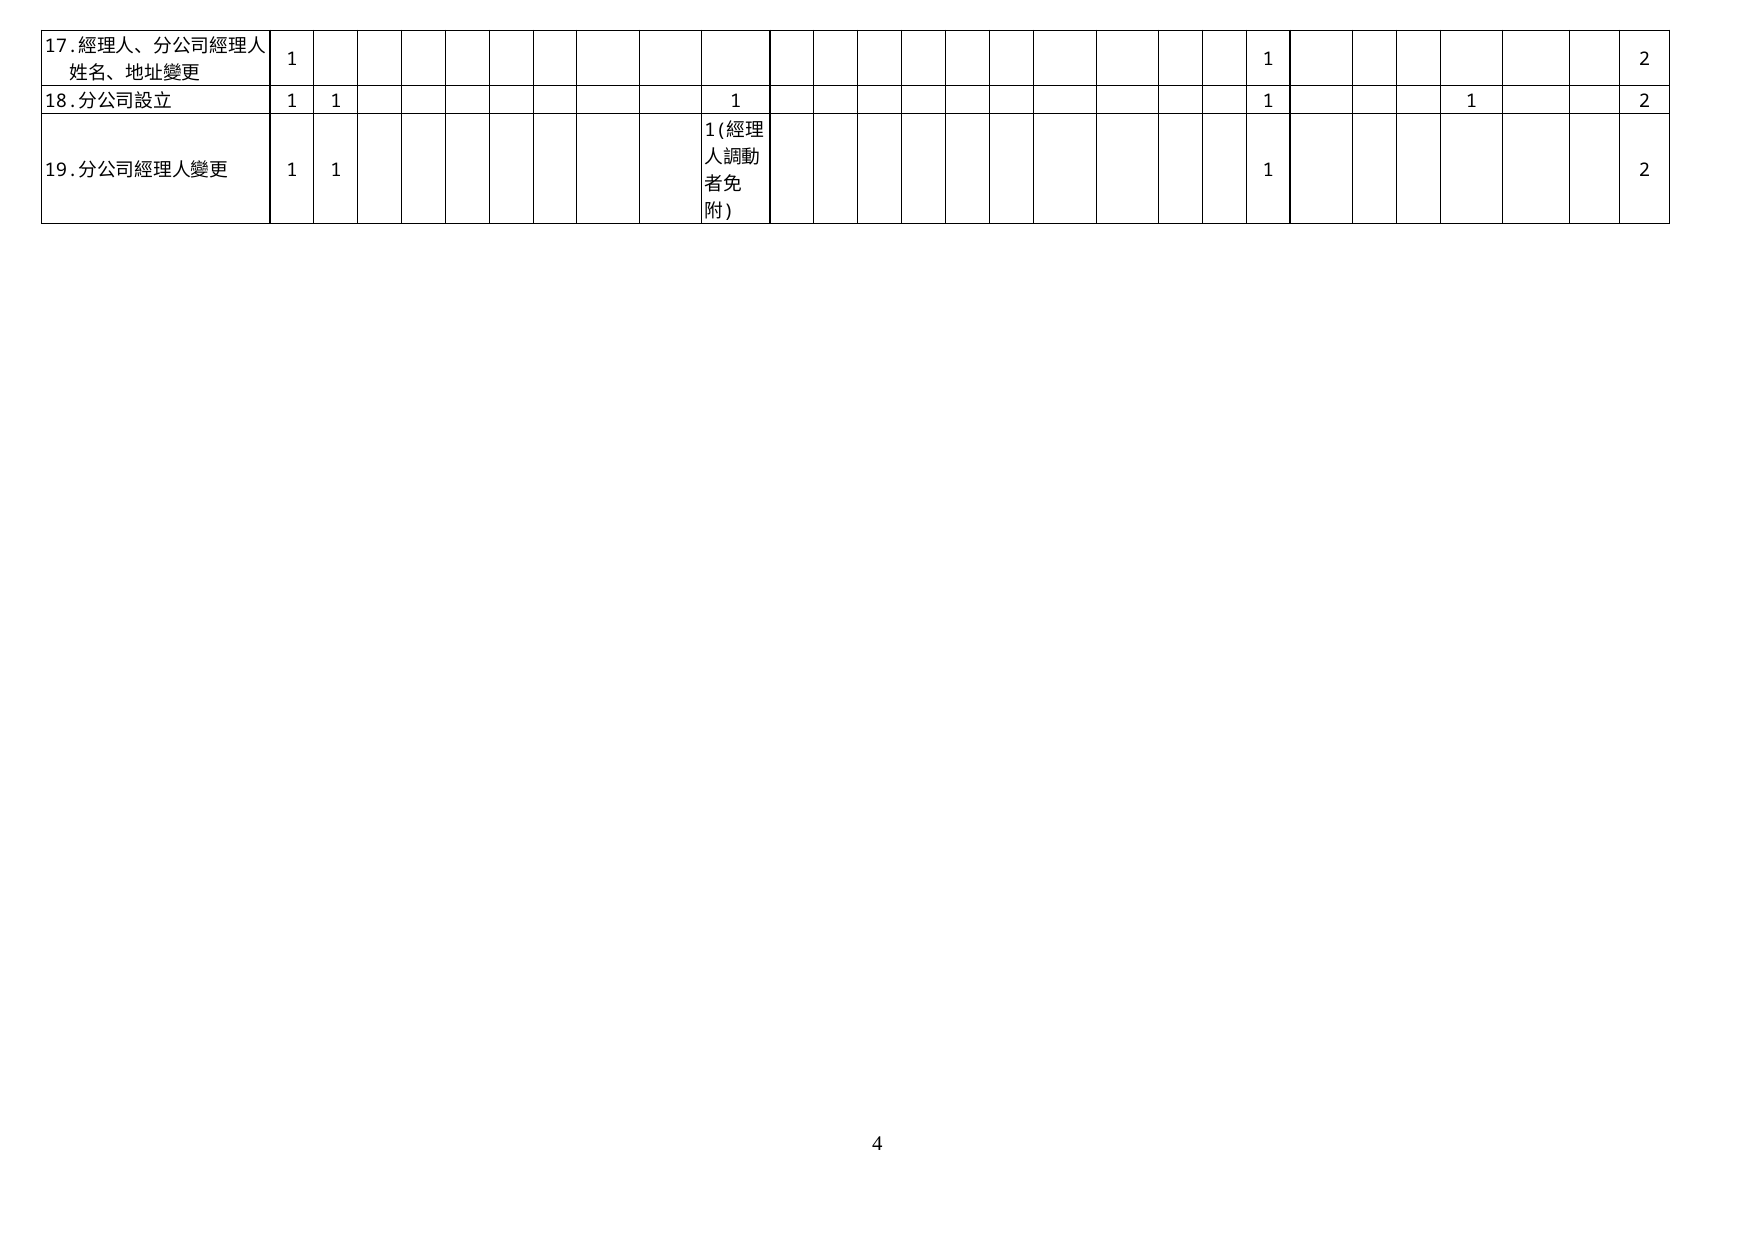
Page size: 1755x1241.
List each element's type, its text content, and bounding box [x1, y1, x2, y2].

table_cell 1 [271, 31, 313, 85]
table_cell [814, 86, 857, 113]
table_cell [902, 31, 945, 85]
table_cell [534, 114, 576, 223]
table_cell [771, 86, 813, 113]
table_cell [1397, 31, 1440, 85]
table_cell [990, 31, 1033, 85]
table_cell [1397, 86, 1440, 113]
table_cell [314, 31, 357, 85]
table_cell [1441, 114, 1502, 223]
table_cell [1034, 31, 1096, 85]
table_cell [858, 86, 901, 113]
table_cell [1353, 114, 1396, 223]
table_cell [1097, 31, 1158, 85]
table_cell [902, 86, 945, 113]
table_cell 17.經理人、分公司經理人姓名、地址變更 [42, 31, 269, 85]
table_cell [858, 31, 901, 85]
table_cell [1097, 114, 1158, 223]
table_cell 1 [1247, 114, 1289, 223]
table_cell 2 [1620, 31, 1669, 85]
table_cell 2 [1620, 114, 1669, 223]
table_cell 1 [314, 114, 357, 223]
table_cell [402, 31, 445, 85]
table_cell [1503, 114, 1569, 223]
table_cell [1159, 31, 1202, 85]
table_cell [1291, 114, 1352, 223]
table_cell [1570, 114, 1619, 223]
table_cell 1 [702, 86, 769, 113]
table_cell 1 [1247, 86, 1289, 113]
table_cell [1203, 86, 1246, 113]
table_cell 1 [271, 114, 313, 223]
table_cell [577, 31, 639, 85]
table_cell [702, 31, 769, 85]
table_cell [490, 31, 533, 85]
table_cell [1291, 31, 1352, 85]
table_cell [814, 114, 857, 223]
table_cell 1 [314, 86, 357, 113]
table_cell [1503, 86, 1569, 113]
table_cell [1441, 31, 1502, 85]
table_cell [402, 114, 445, 223]
table_cell [1570, 86, 1619, 113]
table_cell [640, 114, 701, 223]
table_cell [446, 86, 489, 113]
table_cell [1034, 114, 1096, 223]
table_cell [946, 31, 989, 85]
table_cell [1203, 31, 1246, 85]
table_cell [402, 86, 445, 113]
table_cell 18.分公司設立 [42, 86, 269, 113]
table_cell [358, 86, 401, 113]
table_cell [640, 86, 701, 113]
table_cell [771, 31, 813, 85]
table_cell [490, 86, 533, 113]
table_cell 1 [1247, 31, 1289, 85]
table_cell [1159, 86, 1202, 113]
table_cell [814, 31, 857, 85]
table_cell [1034, 86, 1096, 113]
table_cell [990, 86, 1033, 113]
table_cell [577, 86, 639, 113]
table_cell [990, 114, 1033, 223]
table_cell [358, 114, 401, 223]
table_cell 1(經理人調動者免附) [702, 114, 769, 223]
table_cell 19.分公司經理人變更 [42, 114, 269, 223]
table_cell [534, 86, 576, 113]
table_cell [490, 114, 533, 223]
table_cell [1353, 31, 1396, 85]
table_cell [1353, 86, 1396, 113]
table_cell [1097, 86, 1158, 113]
table_cell [946, 86, 989, 113]
table_cell [1291, 86, 1352, 113]
table_cell 1 [271, 86, 313, 113]
table_cell 1 [1441, 86, 1502, 113]
table_cell [1503, 31, 1569, 85]
table_cell [446, 31, 489, 85]
table_cell [858, 114, 901, 223]
table_cell [640, 31, 701, 85]
table_cell [358, 31, 401, 85]
table_cell [534, 31, 576, 85]
table_cell [577, 114, 639, 223]
table_cell [1159, 114, 1202, 223]
table_cell [1397, 114, 1440, 223]
table_cell [1570, 31, 1619, 85]
table_cell [1203, 114, 1246, 223]
table_cell [946, 114, 989, 223]
table_cell [771, 114, 813, 223]
table_cell [902, 114, 945, 223]
table_cell [446, 114, 489, 223]
table_cell 2 [1620, 86, 1669, 113]
